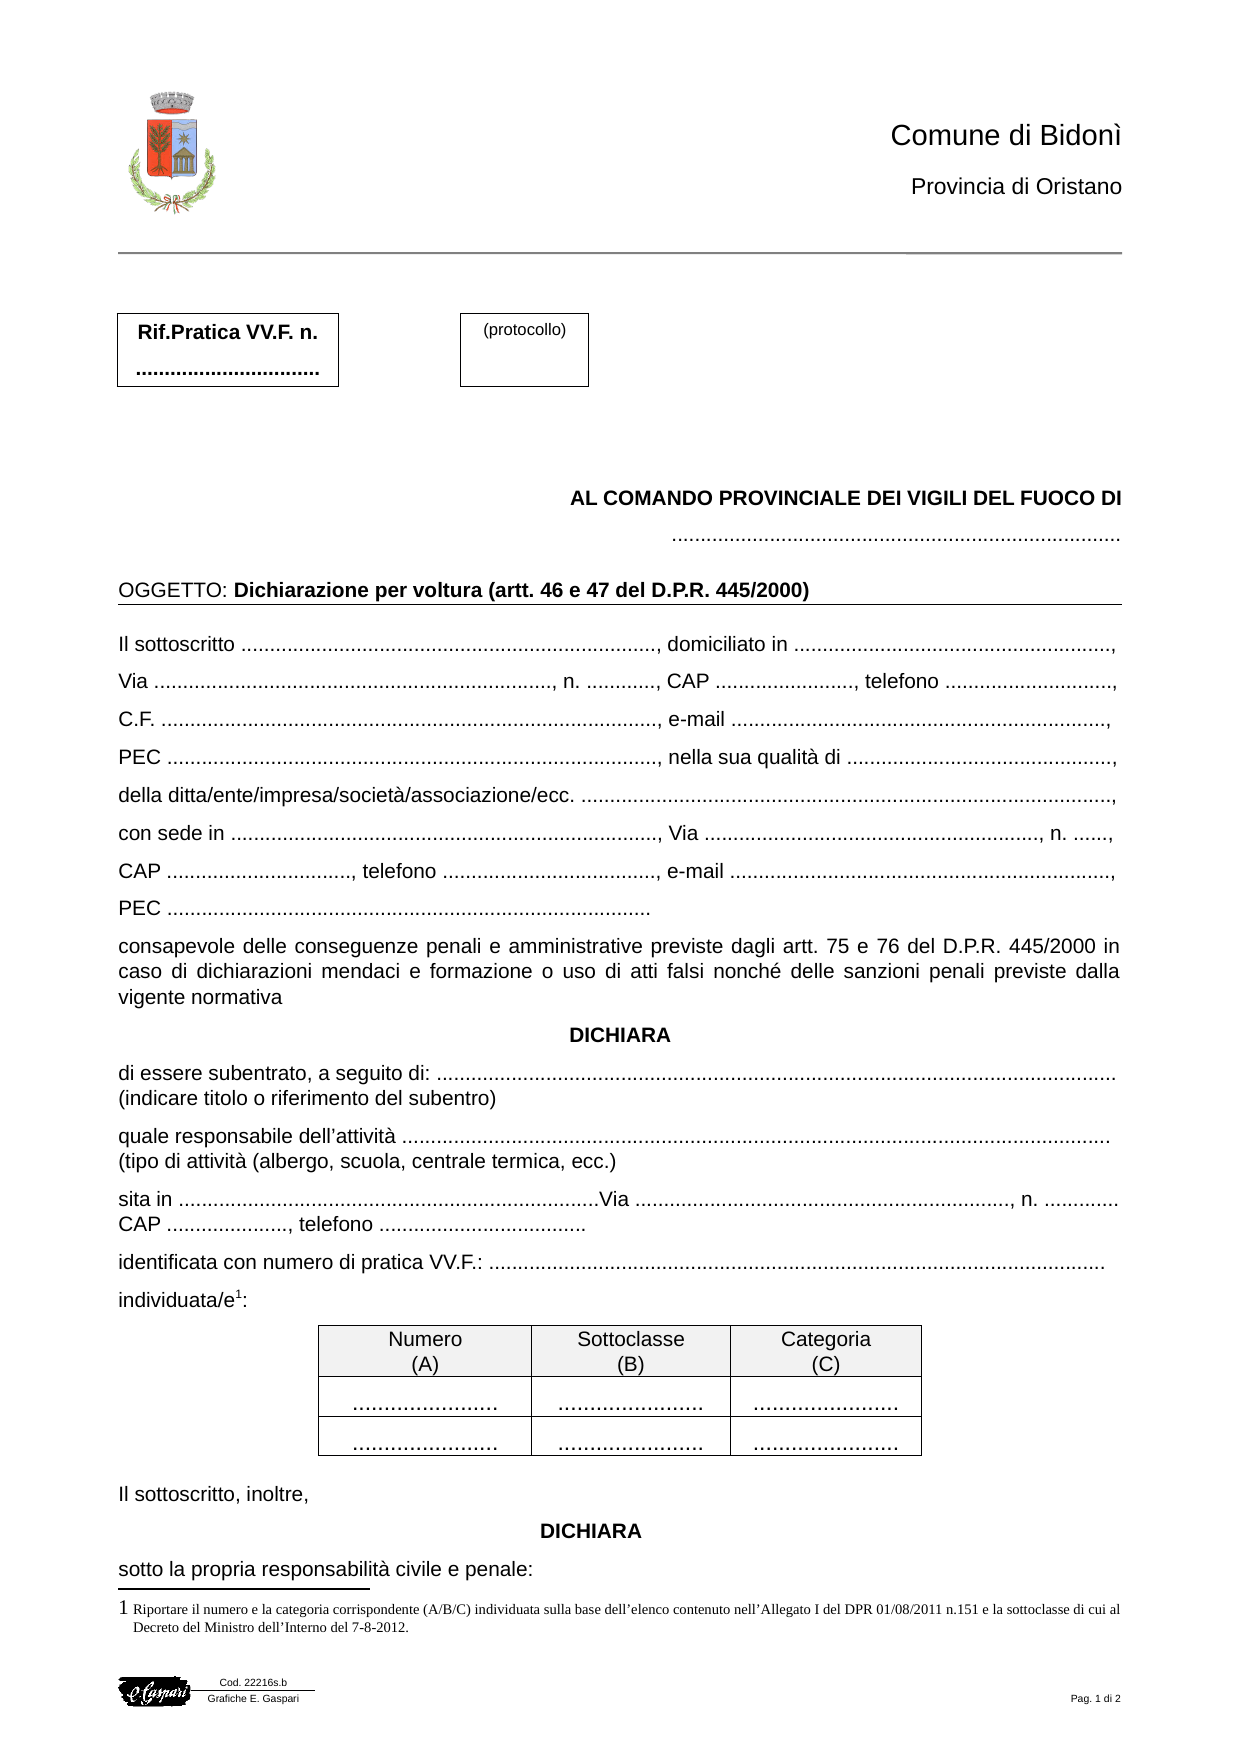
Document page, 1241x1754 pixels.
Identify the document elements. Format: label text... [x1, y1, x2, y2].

text OGGETTO: Dichiarazione per voltura (artt. 46 e 47 del D.P.R. 445/2000) [118, 578, 1122, 604]
picture [117, 1675, 191, 1707]
table_header Numero (A) [319, 1326, 531, 1376]
text DICHIARA [118, 1519, 1064, 1543]
text della ditta/ente/impresa/società/associazione/ecc. ............................................................................................, [118, 783, 1122, 807]
table_header Categoria (C) [731, 1326, 921, 1376]
table_header Sottoclasse (B) [532, 1326, 730, 1376]
text con sede in .........................................................................., Via .........................................................., n. ......, [118, 821, 1122, 844]
text di essere subentrato, a seguito di: ...................................................................................................................... (indicare titolo o riferimento del subentro) [118, 1060, 1122, 1109]
text PEC .................................................................................... [118, 896, 1122, 920]
text AL COMANDO PROVINCIALE DEI VIGILI DEL FUOCO DI [118, 486, 1122, 509]
picture [122, 87, 224, 219]
text Il sottoscritto, inoltre, [118, 1481, 1063, 1505]
table_cell ....................... [319, 1417, 531, 1455]
text .............................................................................. [118, 522, 1122, 546]
table_cell ....................... [319, 1377, 531, 1416]
text Via ....................................................................., n. ............, CAP ........................, telefono ............................., [118, 669, 1122, 693]
text PEC ....................................................................................., nella sua qualità di .............................................., [118, 745, 1122, 769]
table_cell ....................... [731, 1377, 921, 1416]
text quale responsabile dell’attività ........................................................................................................................... (tipo di attività (albergo, scuola, centrale termica, ecc.) [118, 1123, 1122, 1173]
text C.F. ......................................................................................, e-mail ................................................................., [118, 707, 1122, 731]
table_cell ....................... [731, 1417, 921, 1455]
text consapevole delle conseguenze penali e amministrative previste dagli artt. 75 e 76 del D.P.R. 445/2000 in caso di dichiarazioni mendaci e formazione o uso di atti falsi nonché delle sanzioni penali previste dalla vigente normativa [118, 934, 1122, 1009]
text identificata con numero di pratica VV.F.: ........................................................................................................... [118, 1250, 1122, 1274]
table_header Rif.Pratica VV.F. n. ................................ [118, 314, 338, 386]
text individuata/e: [118, 1287, 1122, 1311]
table_header (protocollo) [461, 314, 588, 386]
text Il sottoscritto ........................................................................, domiciliato in ......................................................., [118, 632, 1122, 656]
text sotto la propria responsabilità civile e penale: [118, 1557, 1107, 1581]
table_cell ....................... [532, 1417, 730, 1455]
text Provincia di Oristano [224, 173, 1122, 200]
text sita in .........................................................................Via ................................................................., n. ............. CAP ....................., telefono .................................... [118, 1187, 1122, 1236]
text CAP ................................, telefono ....................................., e-mail .................................................................., [118, 858, 1122, 882]
text Comune di Bidonì [224, 118, 1122, 152]
table_header [339, 313, 460, 386]
text Riportare il numero e la categoria corrispondente (A/B/C) individuata sulla base dell’elenco contenuto nell’Allegato I del DPR 01/08/2011 n.151 e la sottoclasse di cui al Decreto del Ministro dell’Interno del 7-8-2012. [118, 1595, 1122, 1636]
text DICHIARA [118, 1022, 1122, 1046]
table_cell ....................... [532, 1377, 730, 1416]
